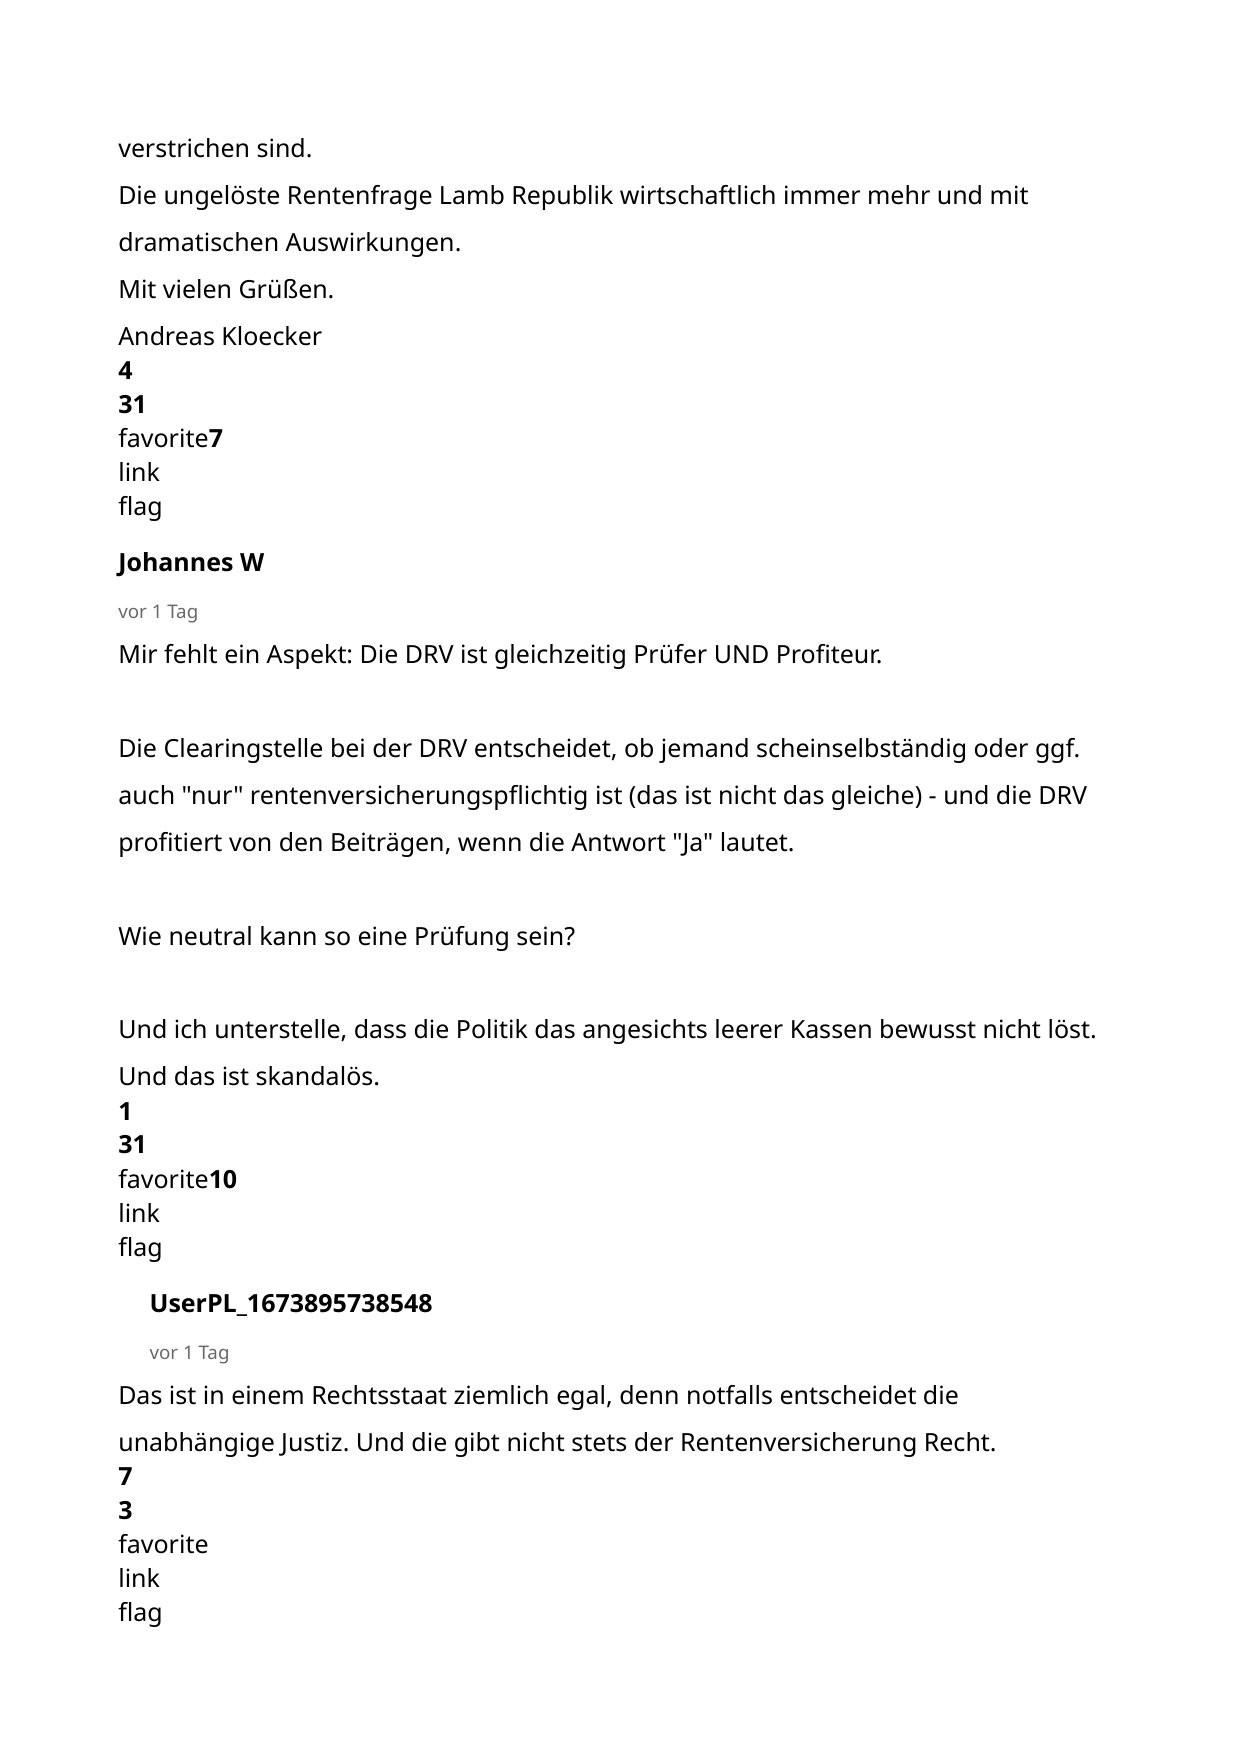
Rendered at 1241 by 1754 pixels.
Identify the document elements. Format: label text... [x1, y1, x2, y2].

text 3 [118, 1493, 1122, 1527]
text 7 [118, 1459, 1122, 1493]
text 4 [118, 352, 1122, 387]
text link [118, 1561, 1122, 1595]
text 1 [118, 1093, 1122, 1127]
text favorite [118, 1527, 1122, 1561]
text Mir fehlt ein Aspekt: Die DRV ist gleichzeitig Prüfer UND Profiteur. Die Clearingstelle bei der DRV entscheidet, ob jemand scheinselbständig oder ggf. auch "nur" rentenversicherungspflichtig ist (das ist nicht das gleiche) - und die DRV profitiert von den Beiträgen, wenn die Antwort "Ja" lautet. Wie neutral kann so eine Prüfung sein? Und ich unterstelle, dass die Politik das angesichts leerer Kassen bewusst nicht löst. Und das ist skandalös. [118, 624, 1122, 1093]
text link [118, 455, 1122, 489]
text vor 1 Tag [118, 595, 1122, 624]
text 31 [118, 1127, 1122, 1161]
text Das ist in einem Rechtsstaat ziemlich egal, denn notfalls entscheidet die unabhängige Justiz. Und die gibt nicht stets der Rentenversicherung Recht. [118, 1365, 1122, 1459]
text favorite7 [118, 421, 1122, 455]
text link [118, 1195, 1122, 1229]
text vor 1 Tag [149, 1335, 1122, 1365]
text flag [118, 1595, 1122, 1629]
text UserPL_1673895738548 [149, 1279, 1114, 1320]
text flag [118, 489, 1122, 523]
text 31 [118, 387, 1122, 421]
text verstrichen sind. Die ungelöste Rentenfrage Lamb Republik wirtschaftlich immer mehr und mit dramatischen Auswirkungen. Mit vielen Grüßen. Andreas Kloecker [118, 118, 1122, 352]
text Johannes W [118, 538, 1114, 579]
text favorite10 [118, 1161, 1122, 1195]
text flag [118, 1229, 1122, 1263]
